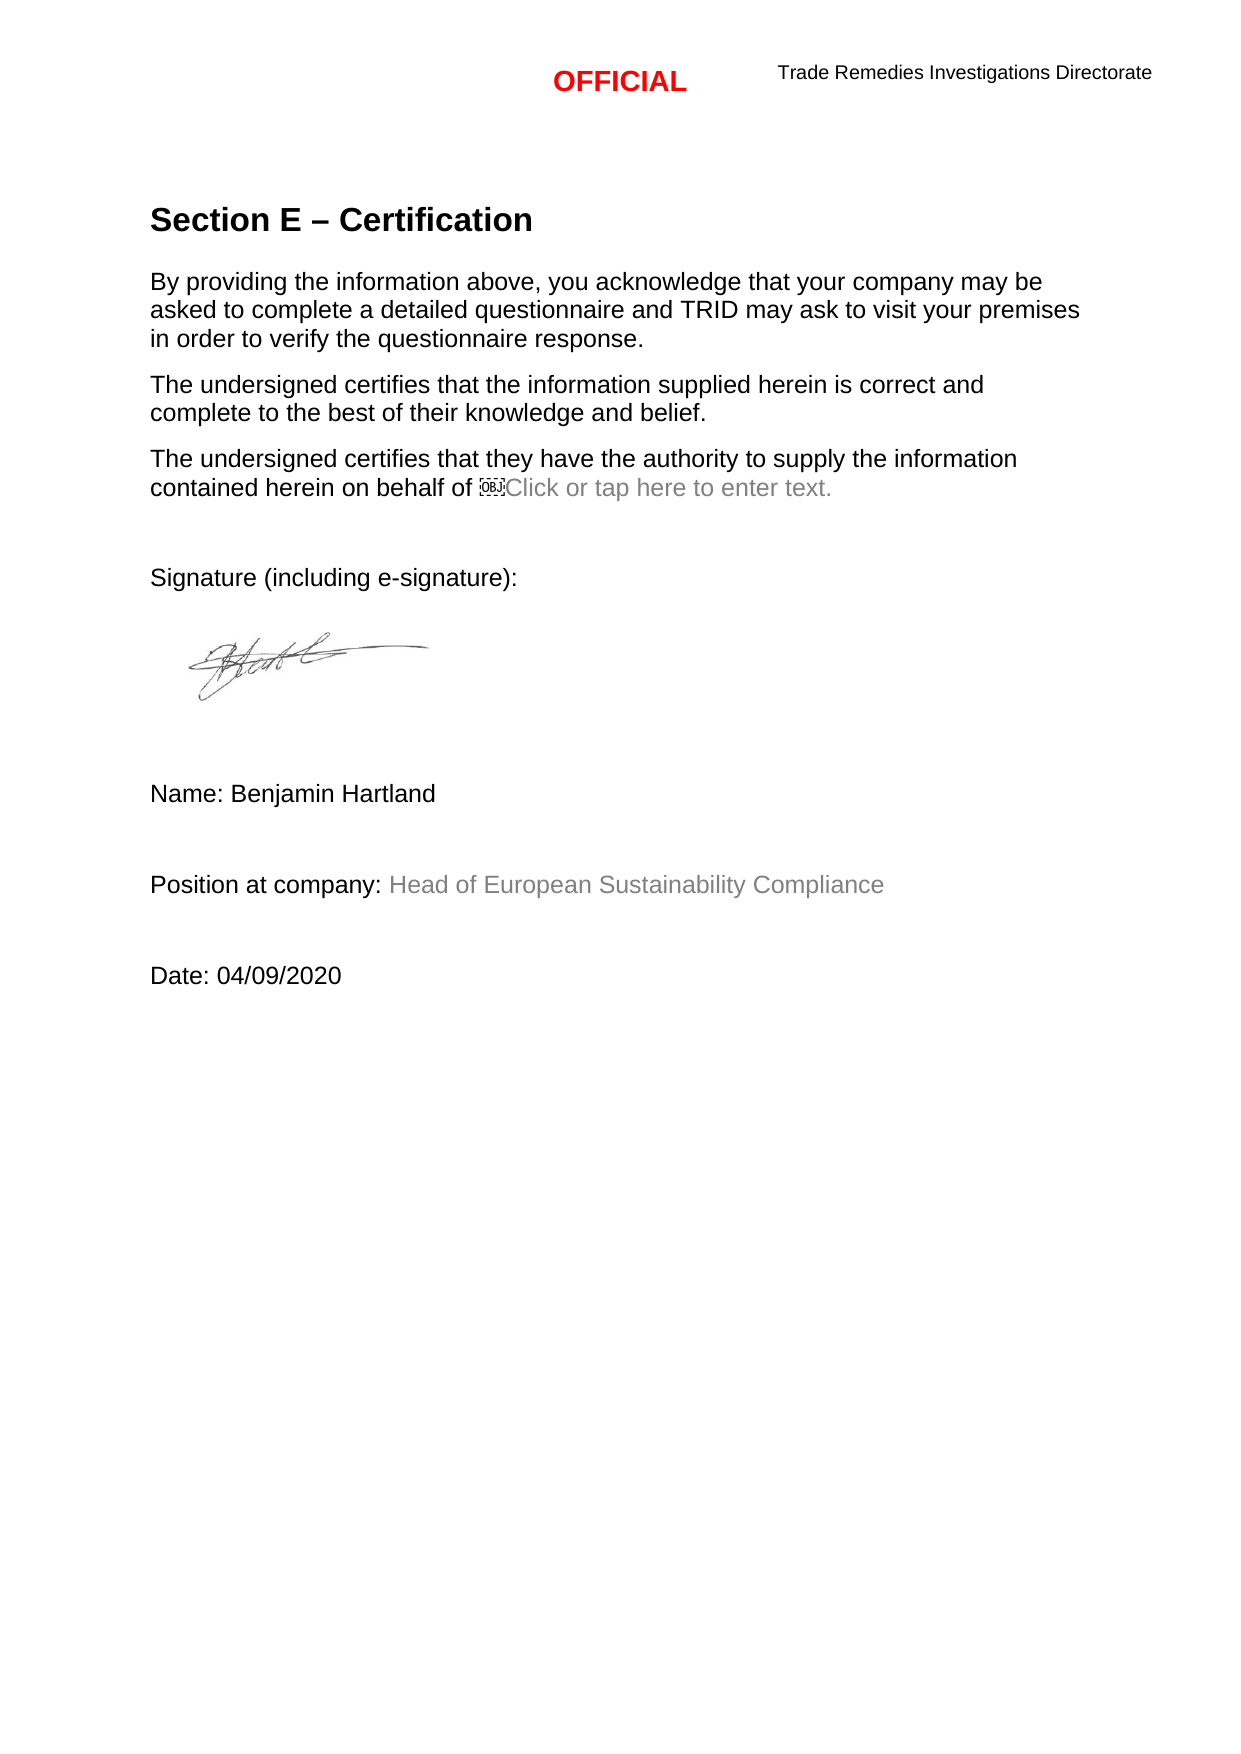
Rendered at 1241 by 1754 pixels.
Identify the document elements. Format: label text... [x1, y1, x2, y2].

text The undersigned certifies that the information supplied herein is correct and complete to the best of their knowledge and belief. [150, 370, 1090, 427]
subtitle Section E – Certification [150, 199, 1090, 238]
text Position at company: Head of European Sustainability Compliance [150, 870, 1090, 899]
text Date: 04/09/2020 [150, 961, 1090, 989]
text The undersigned certifies that they have the authority to supply the information contained herein on behalf of ￼Click or tap here to enter text. [150, 444, 1090, 501]
text Name: Benjamin Hartland [150, 779, 1090, 808]
text By providing the information above, you acknowledge that your company may be asked to complete a detailed questionnaire and TRID may ask to visit your premises in order to verify the questionnaire response. [150, 267, 1090, 353]
text Signature (including e-signature): [150, 563, 1090, 592]
